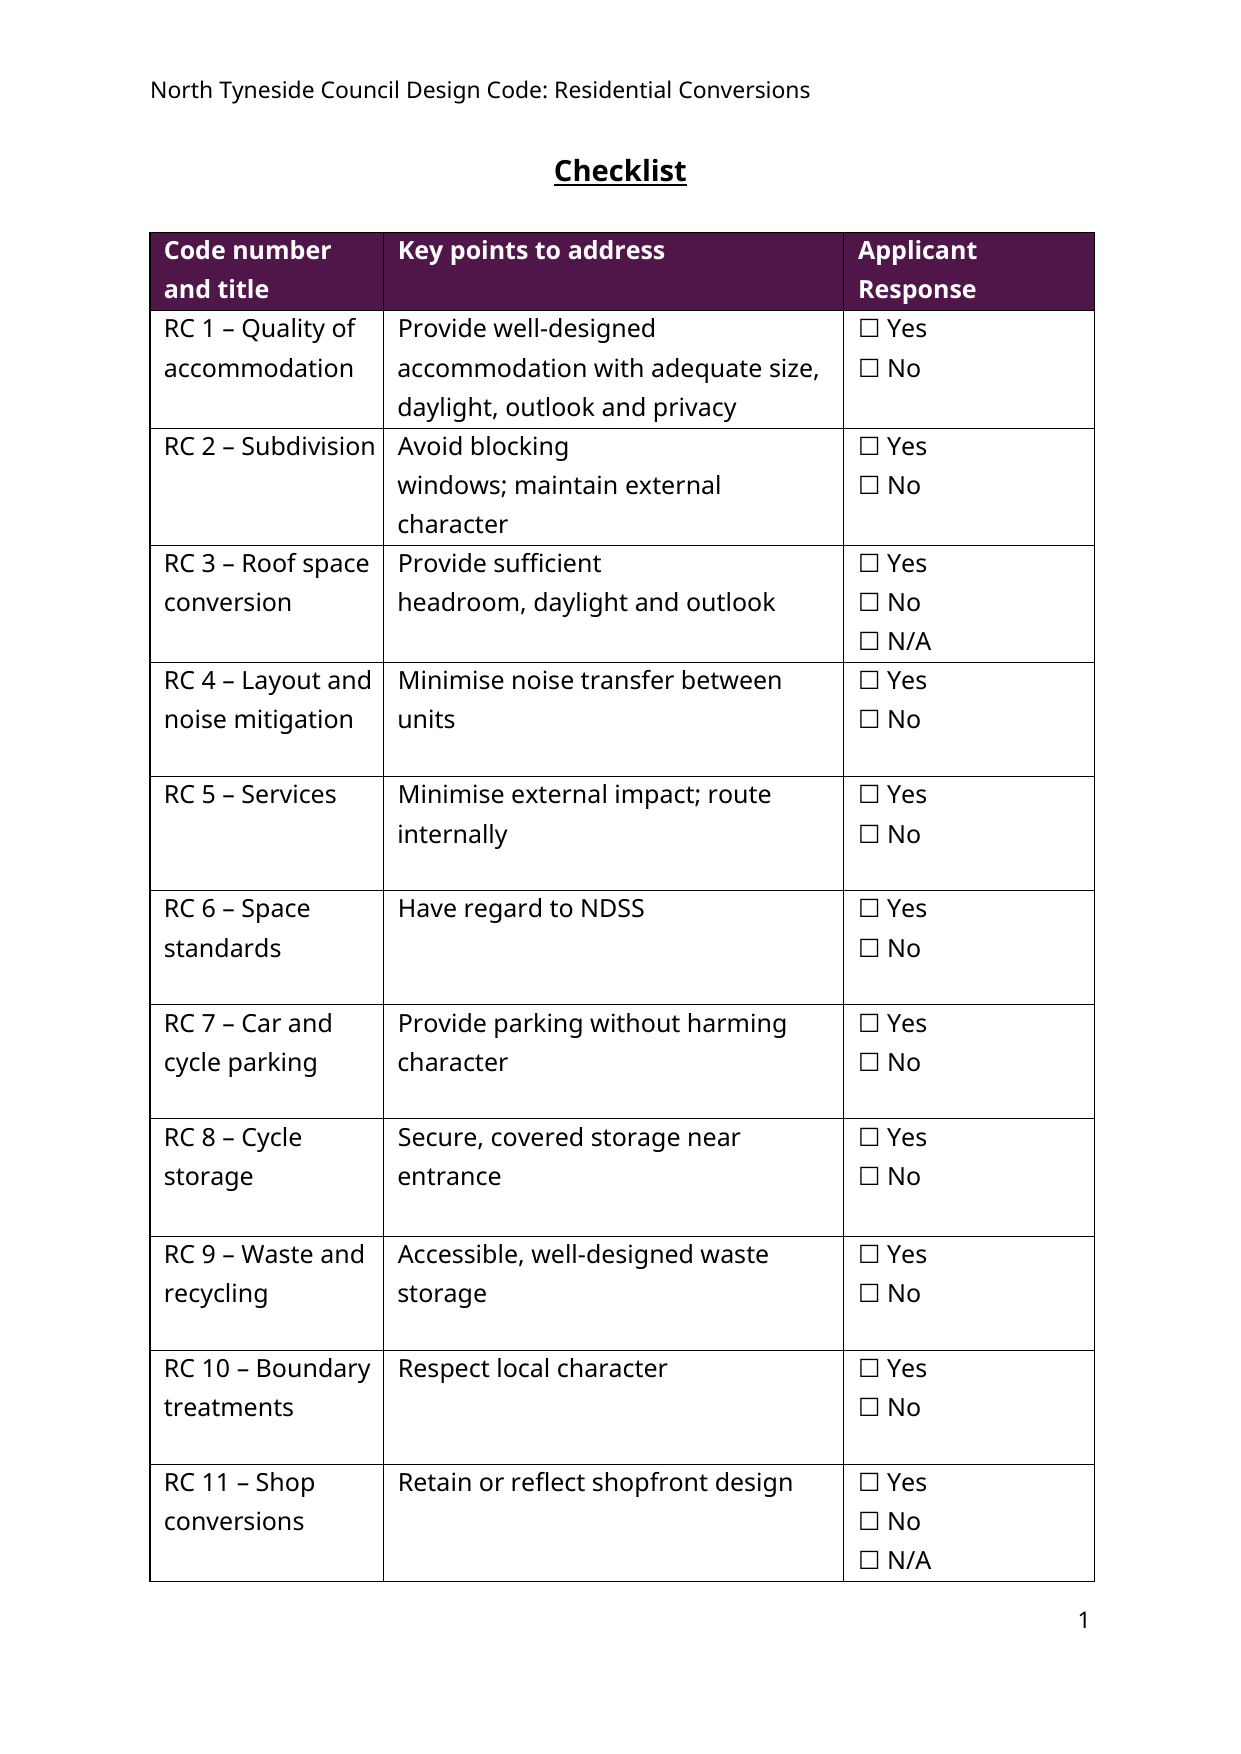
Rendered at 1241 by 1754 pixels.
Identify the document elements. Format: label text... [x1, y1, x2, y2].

table_cell RC 1 – Quality of accommodation [151, 311, 383, 427]
table_cell Accessible, well-designed waste storage [384, 1237, 843, 1349]
table_cell ☐ Yes ☐ No [844, 1351, 1094, 1464]
table_cell RC 4 – Layout and noise mitigation [151, 663, 383, 776]
table_header Key points to address [384, 233, 843, 310]
text Checklist [150, 150, 1090, 190]
table_cell ☐ Yes ☐ No [844, 311, 1094, 427]
table_cell Provide sufficient headroom, daylight and outlook [384, 546, 843, 662]
table_cell ☐ Yes ☐ No [844, 429, 1094, 545]
table_cell Respect local character [384, 1351, 843, 1464]
table_cell RC 5 – Services [151, 777, 383, 890]
table_cell Have regard to NDSS [384, 891, 843, 1004]
table_cell Provide well-designed accommodation with adequate size, daylight, outlook and privacy [384, 311, 843, 427]
table_cell RC 7 – Car and cycle parking [151, 1005, 383, 1118]
table_cell ☐ Yes ☐ No ☐ N/A [844, 1465, 1094, 1581]
table_cell Minimise noise transfer between units [384, 663, 843, 776]
table_cell ☐ Yes ☐ No [844, 1005, 1094, 1118]
table_cell ☐ Yes ☐ No [844, 1119, 1094, 1236]
table_cell ☐ Yes ☐ No ☐ N/A [844, 546, 1094, 662]
table_cell ☐ Yes ☐ No [844, 663, 1094, 776]
table_cell ☐ Yes ☐ No [844, 777, 1094, 890]
table_cell RC 9 – Waste and recycling [151, 1237, 383, 1349]
table_cell RC 10 – Boundary treatments [151, 1351, 383, 1464]
table_cell RC 6 – Space standards [151, 891, 383, 1004]
table_cell ☐ Yes ☐ No [844, 1237, 1094, 1349]
table_cell Provide parking without harming character [384, 1005, 843, 1118]
table_cell RC 3 – Roof space conversion [151, 546, 383, 662]
table_cell ☐ Yes ☐ No [844, 891, 1094, 1004]
table_cell RC 11 – Shop conversions [151, 1465, 383, 1581]
table_header Code number and title [151, 233, 383, 310]
table_cell Avoid blocking windows; maintain external character [384, 429, 843, 545]
table_cell Secure, covered storage near entrance [384, 1119, 843, 1236]
table_cell Retain or reflect shopfront design [384, 1465, 843, 1581]
table_cell Minimise external impact; route internally [384, 777, 843, 890]
table_cell RC 2 – Subdivision [151, 429, 383, 545]
table_header Applicant Response [844, 233, 1094, 310]
table_cell RC 8 – Cycle storage [151, 1119, 383, 1236]
